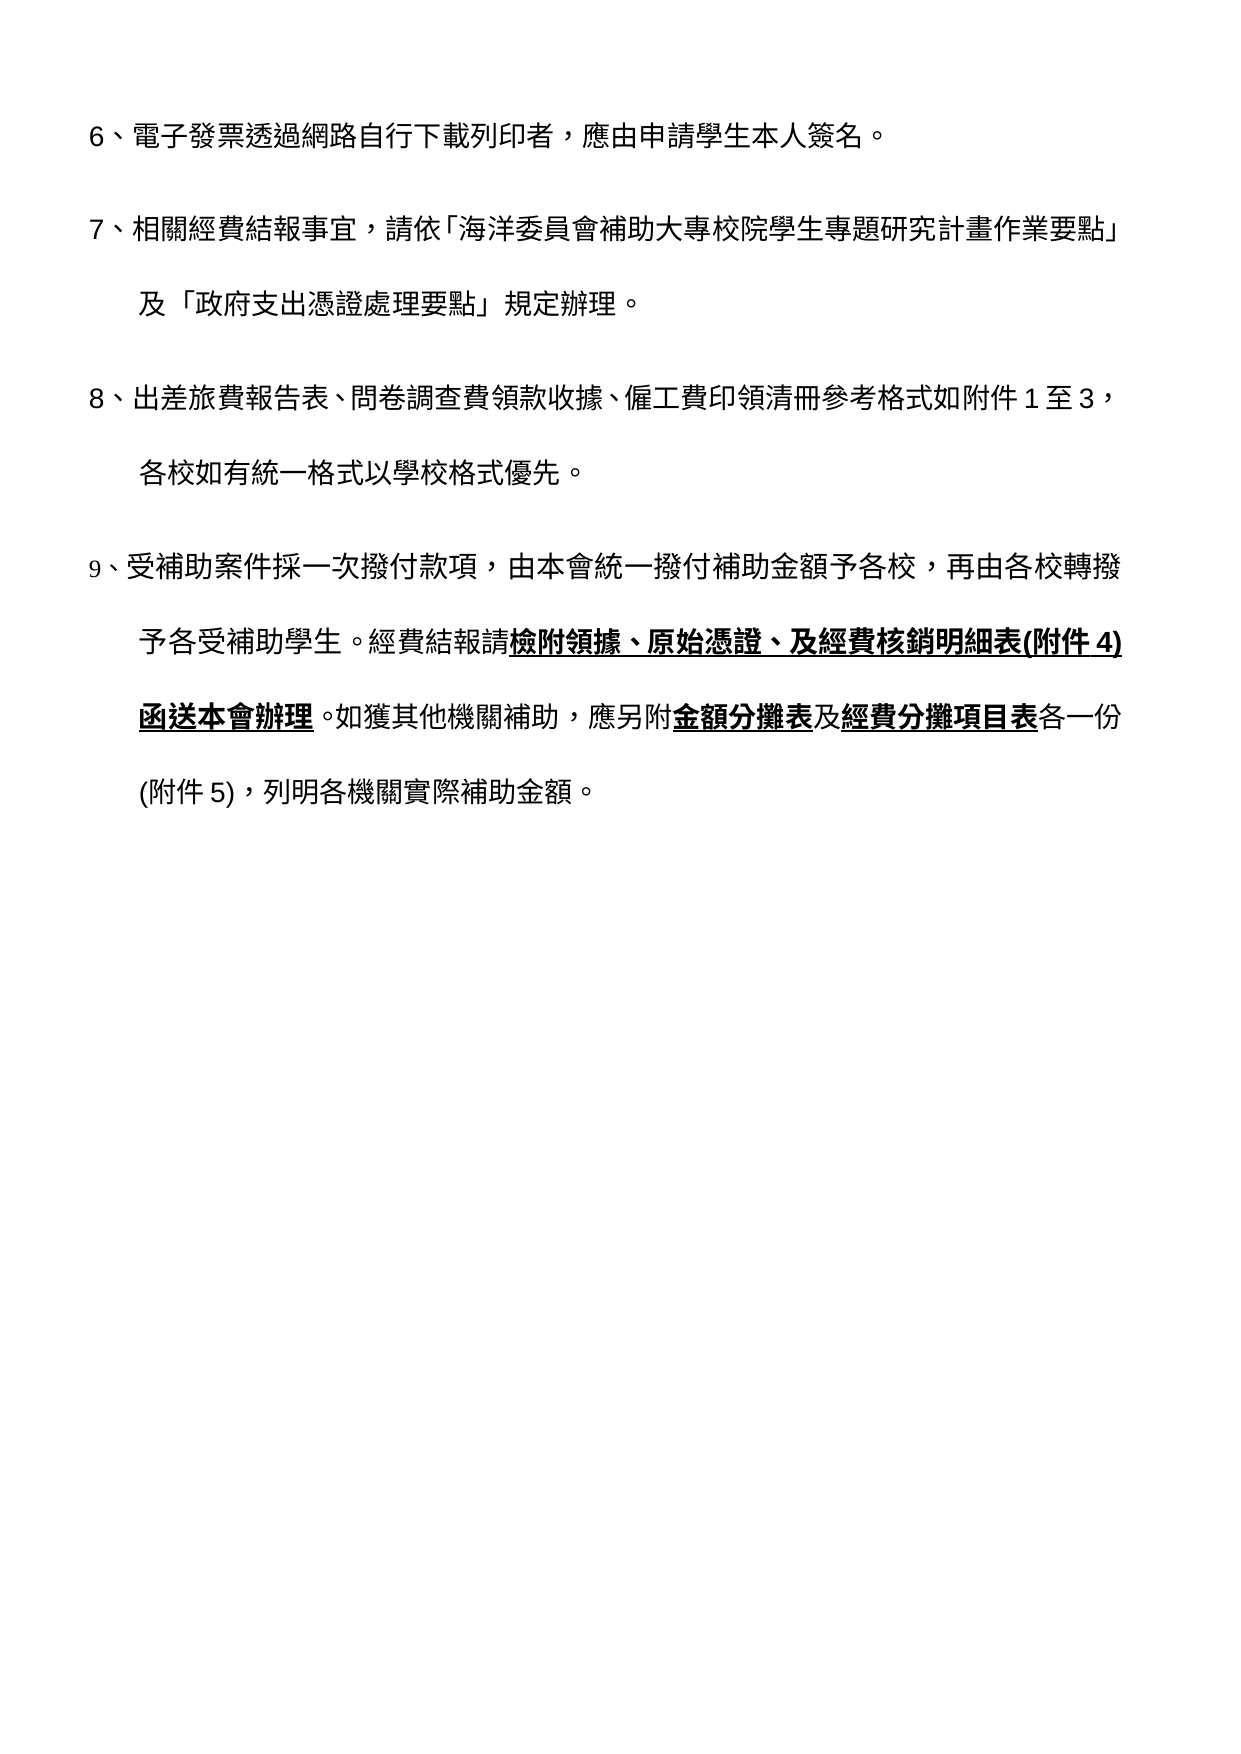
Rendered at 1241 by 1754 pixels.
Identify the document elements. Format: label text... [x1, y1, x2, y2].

list 受補助案件採一次撥付款項，由本會統一撥付補助金額予各校，再由各校轉撥予各受補助學生。經費結報請檢附領據、原始憑證、及經費核銷明細表(附件4)函送本會辦理。如獲其他機關補助，應另附金額分攤表及經費分攤項目表各一份(附件5)，列明各機關實際補助金額。 [89, 527, 1122, 827]
list 出差旅費報告表、問卷調查費領款收據、僱工費印領清冊參考格式如附件1至3，各校如有統一格式以學校格式優先。 [89, 359, 1122, 509]
list 電子發票透過網路自行下載列印者，應由申請學生本人簽名。 [89, 96, 1122, 171]
list 相關經費結報事宜，請依「海洋委員會補助大專校院學生專題研究計畫作業要點」及「政府支出憑證處理要點」規定辦理。 [89, 190, 1122, 340]
